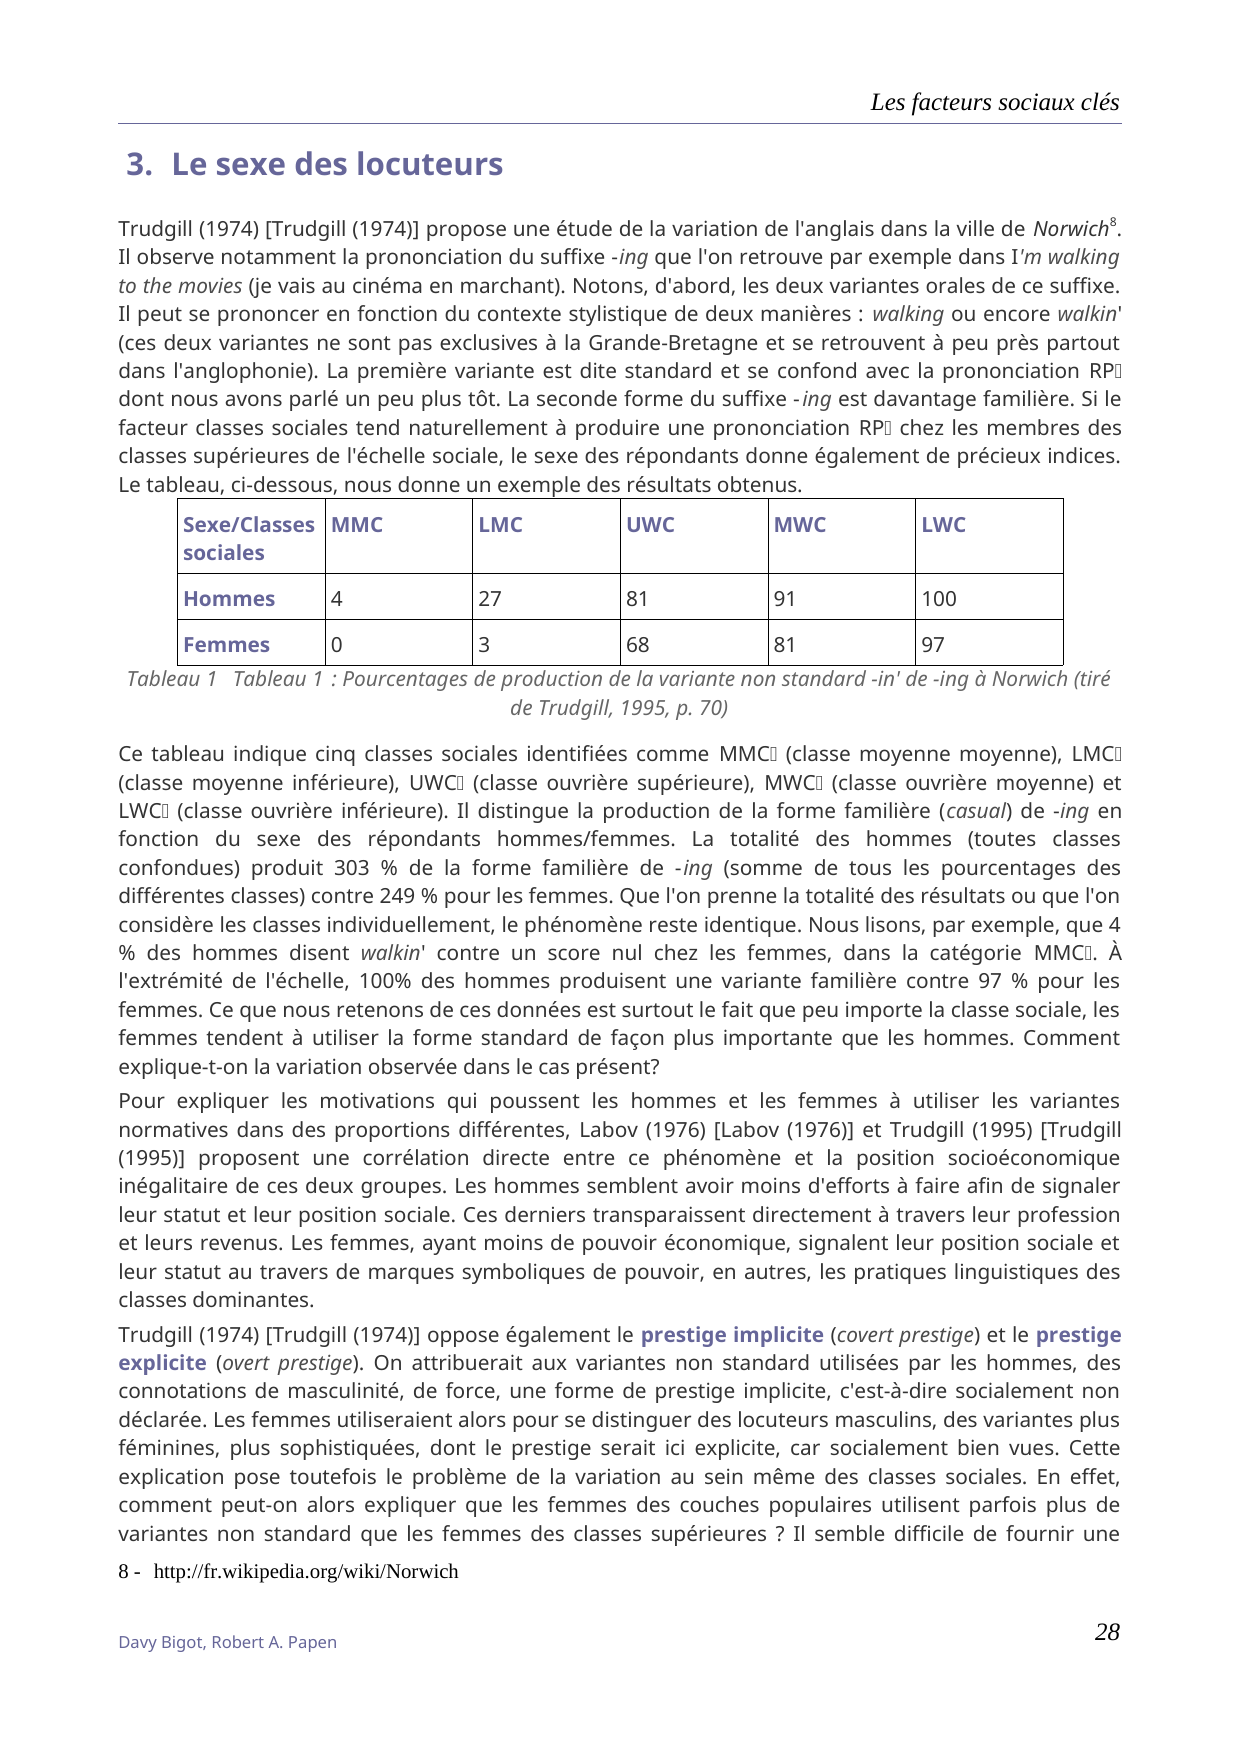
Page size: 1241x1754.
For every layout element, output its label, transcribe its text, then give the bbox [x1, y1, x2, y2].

text Trudgill (1974) [Trudgill (1974)] propose une étude de la variation de l'anglais dans la ville de Norwich. Il observe notamment la prononciation du suffixe -ing que l'on retrouve par exemple dans I'm walking to the movies (je vais au cinéma en marchant). Notons, d'abord, les deux variantes orales de ce suffixe. Il peut se prononcer en fonction du contexte stylistique de deux manières : walking ou encore walkin' (ces deux variantes ne sont pas exclusives à la Grande-Bretagne et se retrouvent à peu près partout dans l'anglophonie). La première variante est dite standard et se confond avec la prononciation RP dont nous avons parlé un peu plus tôt. La seconde forme du suffixe -ing est davantage familière. Si le facteur classes sociales tend naturellement à produire une prononciation RP chez les membres des classes supérieures de l'échelle sociale, le sexe des répondants donne également de précieux indices. Le tableau, ci-dessous, nous donne un exemple des résultats obtenus. [118, 214, 1122, 498]
table_header LMC [473, 499, 620, 573]
text Ce tableau indique cinq classes sociales identifiées comme MMC (classe moyenne moyenne), LMC (classe moyenne inférieure), UWC (classe ouvrière supérieure), MWC (classe ouvrière moyenne) et LWC (classe ouvrière inférieure). Il distingue la production de la forme familière (casual) de -ing en fonction du sexe des répondants hommes/femmes. La totalité des hommes (toutes classes confondues) produit 303 % de la forme familière de -ing (somme de tous les pourcentages des différentes classes) contre 249 % pour les femmes. Que l'on prenne la totalité des résultats ou que l'on considère les classes individuellement, le phénomène reste identique. Nous lisons, par exemple, que 4 % des hommes disent walkin' contre un score nul chez les femmes, dans la catégorie MMC. À l'extrémité de l'échelle, 100% des hommes produisent une variante familière contre 97 % pour les femmes. Ce que nous retenons de ces données est surtout le fait que peu importe la classe sociale, les femmes tendent à utiliser la forme standard de façon plus importante que les hommes. Comment explique-t-on la variation observée dans le cas présent? [118, 739, 1122, 1080]
table_cell 91 [769, 574, 915, 618]
table_cell 4 [326, 574, 472, 618]
table_cell 27 [473, 574, 620, 618]
text Pour expliquer les motivations qui poussent les hommes et les femmes à utiliser les variantes normatives dans des proportions différentes, Labov (1976) [Labov (1976)] et Trudgill (1995) [Trudgill (1995)] proposent une corrélation directe entre ce phénomène et la position socioéconomique inégalitaire de ces deux groupes. Les hommes semblent avoir moins d'efforts à faire afin de signaler leur statut et leur position sociale. Ces derniers transparaissent directement à travers leur profession et leurs revenus. Les femmes, ayant moins de pouvoir économique, signalent leur position sociale et leur statut au travers de marques symboliques de pouvoir, en autres, les pratiques linguistiques des classes dominantes. [118, 1086, 1122, 1314]
text http://fr.wikipedia.org/wiki/Norwich [118, 1559, 1122, 1583]
title Tableau 1 Tableau 1 : Pourcentages de production de la variante non standard -in' de -ing à Norwich (tiré de Trudgill, 1995, p. 70) [118, 664, 1122, 721]
title Le sexe des locuteurs [118, 142, 1122, 184]
text Trudgill (1974) [Trudgill (1974)] oppose également le prestige implicite (covert prestige) et le prestige explicite (overt prestige). On attribuerait aux variantes non standard utilisées par les hommes, des connotations de masculinité, de force, une forme de prestige implicite, c'est-à-dire socialement non déclarée. Les femmes utiliseraient alors pour se distinguer des locuteurs masculins, des variantes plus féminines, plus sophistiquées, dont le prestige serait ici explicite, car socialement bien vues. Cette explication pose toutefois le problème de la variation au sein même des classes sociales. En effet, comment peut-on alors expliquer que les femmes des couches populaires utilisent parfois plus de variantes non standard que les femmes des classes supérieures ? Il semble difficile de fournir une [118, 1320, 1122, 1547]
table_cell Femmes [178, 620, 325, 664]
table_cell Hommes [178, 574, 325, 618]
table_header LWC [916, 499, 1063, 573]
table_header UWC [621, 499, 768, 573]
table_header MMC [326, 499, 472, 573]
table_cell 68 [621, 620, 768, 664]
table_cell 0 [326, 620, 472, 664]
table_cell 100 [916, 574, 1063, 618]
table_cell 81 [769, 620, 915, 664]
table_header MWC [769, 499, 915, 573]
table_header Sexe/Classes sociales [178, 499, 325, 573]
table_cell 97 [916, 620, 1063, 664]
table_cell 3 [473, 620, 620, 664]
table_cell 81 [621, 574, 768, 618]
